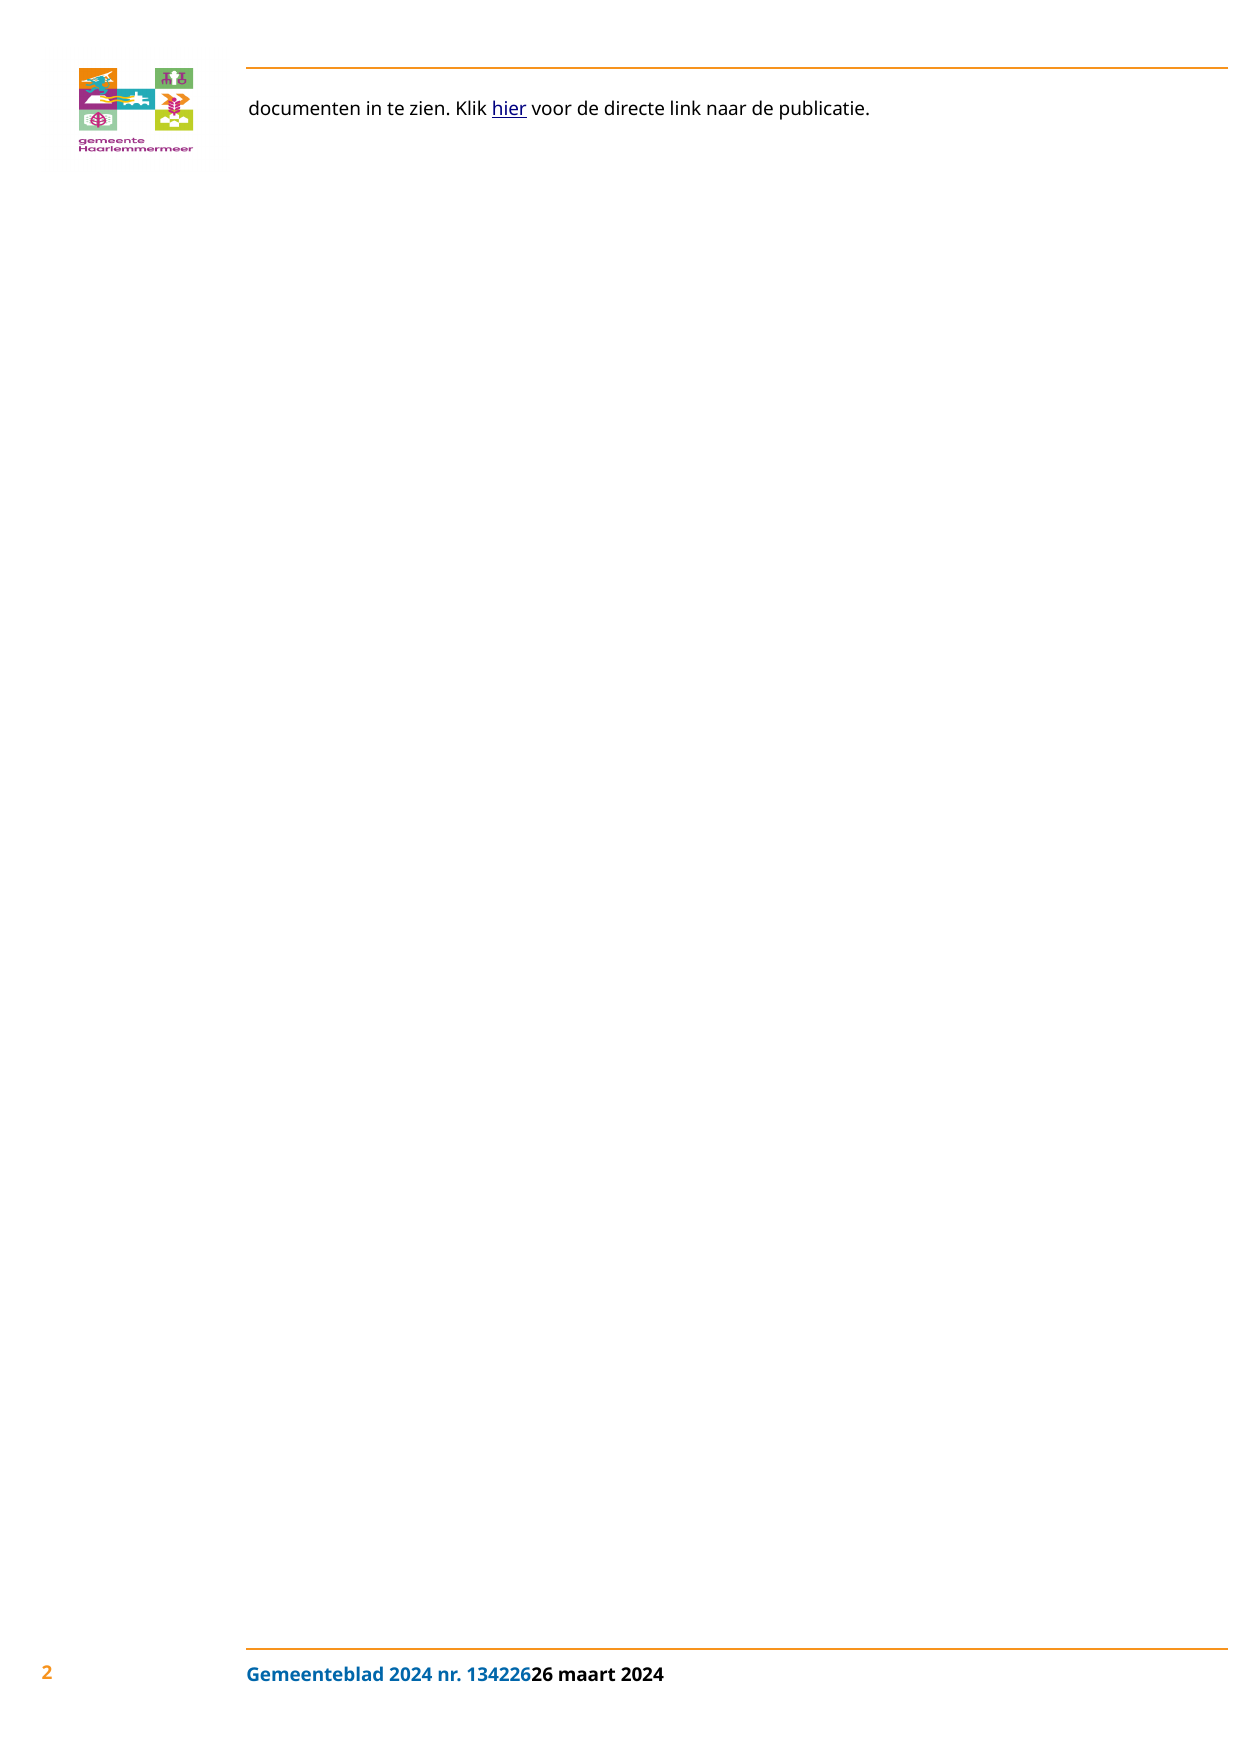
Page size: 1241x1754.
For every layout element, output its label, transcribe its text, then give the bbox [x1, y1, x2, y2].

picture [41, 47, 231, 172]
text documenten in te zien. Klik hier voor de directe link naar de publicatie. [248, 95, 1152, 121]
